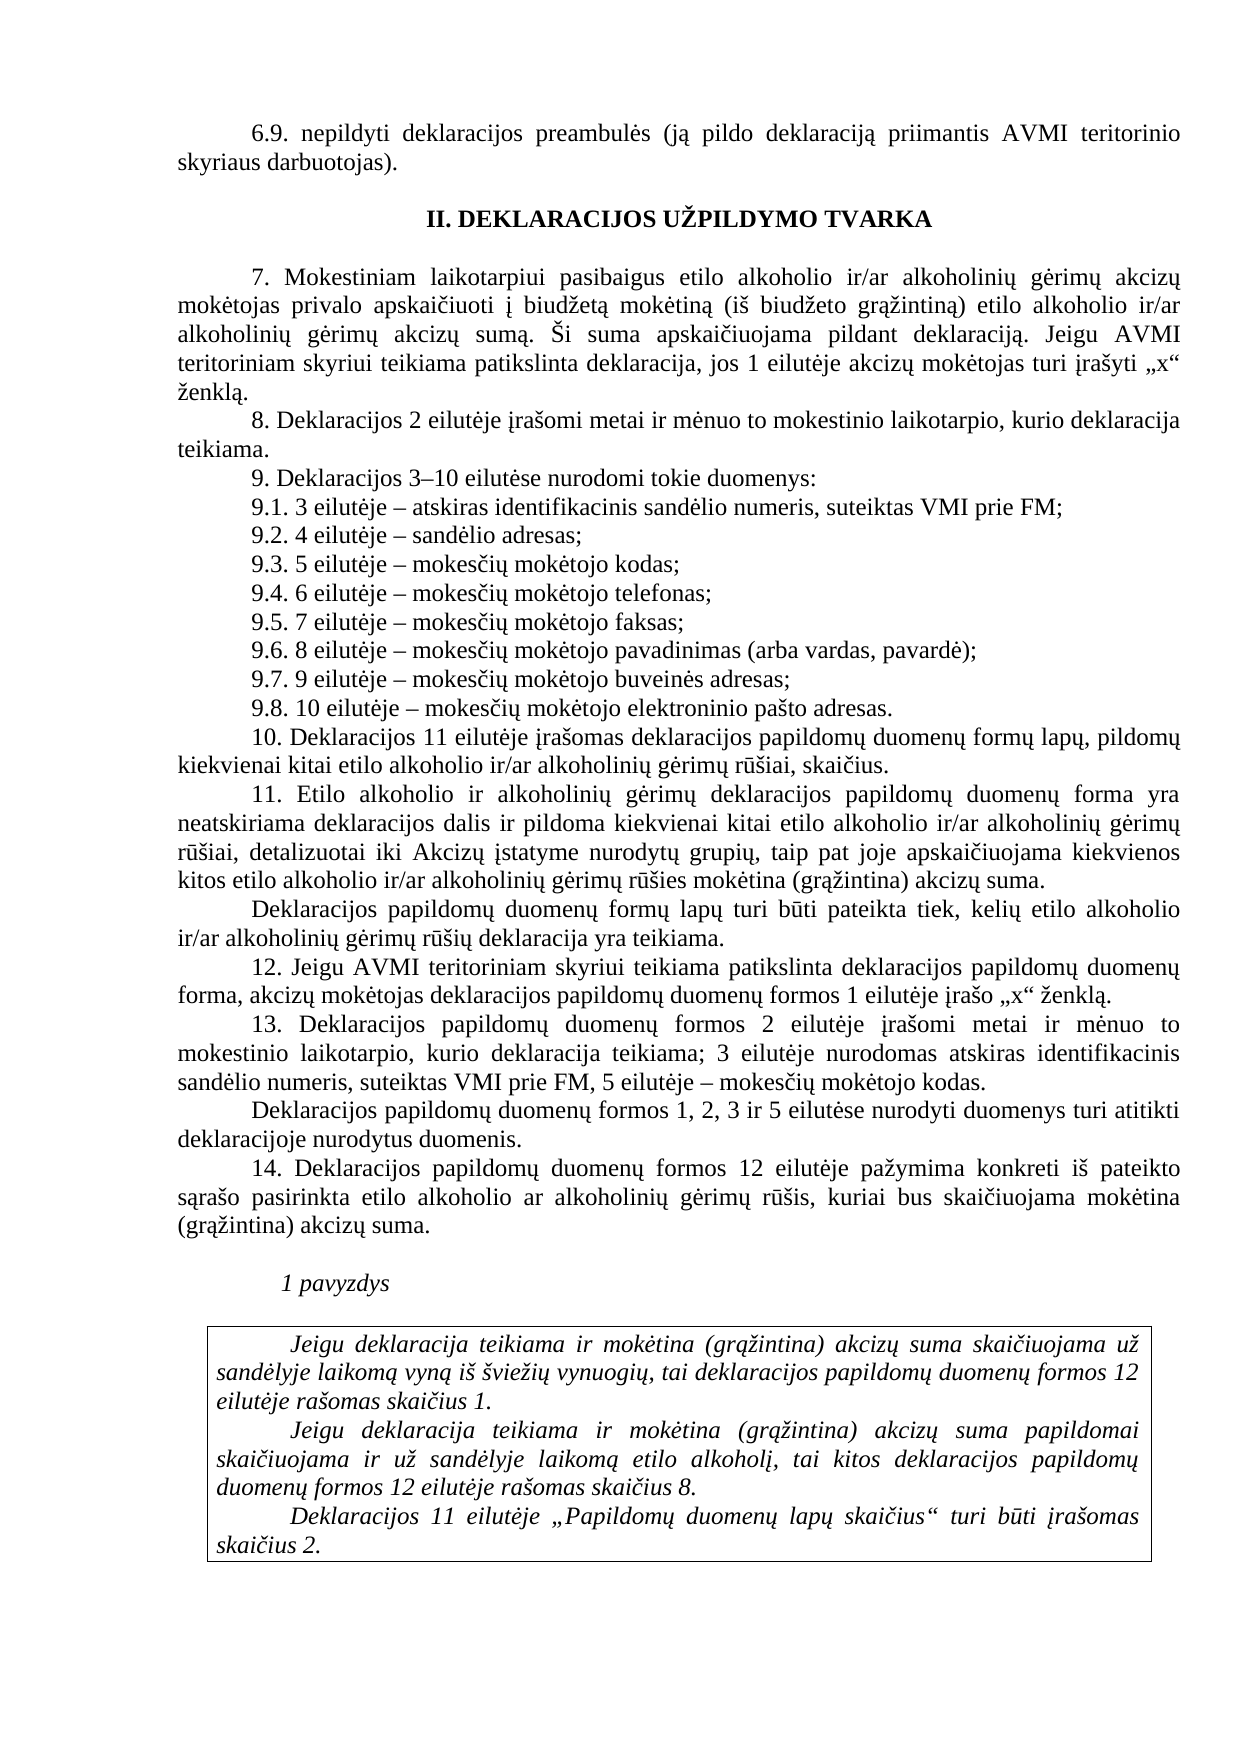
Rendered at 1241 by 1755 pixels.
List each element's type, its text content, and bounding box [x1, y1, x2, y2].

text 9.4. 6 eilutėje – mokesčių mokėtojo telefonas; [177, 578, 1181, 607]
text 9.8. 10 eilutėje – mokesčių mokėtojo elektroninio pašto adresas. [177, 693, 1181, 722]
text 1 pavyzdys [207, 1268, 1152, 1297]
text 9.5. 7 eilutėje – mokesčių mokėtojo faksas; [177, 607, 1181, 636]
text 9.3. 5 eilutėje – mokesčių mokėtojo kodas; [177, 549, 1181, 578]
text Jeigu deklaracija teikiama ir mokėtina (grąžintina) akcizų suma skaičiuojama už sandėlyje laikomą vyną iš šviežių vynuogių, tai deklaracijos papildomų duomenų formos 12 eilutėje rašomas skaičius 1. [208, 1327, 1151, 1412]
text 10. Deklaracijos 11 eilutėje įrašomas deklaracijos papildomų duomenų formų lapų, pildomų kiekvienai kitai etilo alkoholio ir/ar alkoholinių gėrimų rūšiai, skaičius. [177, 722, 1181, 779]
text Jeigu deklaracija teikiama ir mokėtina (grąžintina) akcizų suma papildomai skaičiuojama ir už sandėlyje laikomą etilo alkoholį, tai kitos deklaracijos papildomų duomenų formos 12 eilutėje rašomas skaičius 8. [208, 1412, 1151, 1498]
text Deklaracijos papildomų duomenų formos 1, 2, 3 ir 5 eilutėse nurodyti duomenys turi atitikti deklaracijoje nurodytus duomenis. [177, 1096, 1181, 1153]
text 11. Etilo alkoholio ir alkoholinių gėrimų deklaracijos papildomų duomenų forma yra neatskiriama deklaracijos dalis ir pildoma kiekvienai kitai etilo alkoholio ir/ar alkoholinių gėrimų rūšiai, detalizuotai iki Akcizų įstatyme nurodytų grupių, taip pat joje apskaičiuojama kiekvienos kitos etilo alkoholio ir/ar alkoholinių gėrimų rūšies mokėtina (grąžintina) akcizų suma. [177, 779, 1181, 894]
text 8. Deklaracijos 2 eilutėje įrašomi metai ir mėnuo to mokestinio laikotarpio, kurio deklaracija teikiama. [177, 406, 1181, 463]
text Deklaracijos papildomų duomenų formų lapų turi būti pateikta tiek, kelių etilo alkoholio ir/ar alkoholinių gėrimų rūšių deklaracija yra teikiama. [177, 894, 1181, 952]
text 13. Deklaracijos papildomų duomenų formos 2 eilutėje įrašomi metai ir mėnuo to mokestinio laikotarpio, kurio deklaracija teikiama; 3 eilutėje nurodomas atskiras identifikacinis sandėlio numeris, suteiktas VMI prie FM, 5 eilutėje – mokesčių mokėtojo kodas. [177, 1009, 1181, 1096]
text 9.1. 3 eilutėje – atskiras identifikacinis sandėlio numeris, suteiktas VMI prie FM; [177, 492, 1181, 521]
text Deklaracijos 11 eilutėje „Papildomų duomenų lapų skaičius“ turi būti įrašomas skaičius 2. [208, 1498, 1151, 1561]
text II. DEKLARACIJOS UŽPILDYMO TVARKA [177, 204, 1181, 233]
text 12. Jeigu AVMI teritoriniam skyriui teikiama patikslinta deklaracijos papildomų duomenų forma, akcizų mokėtojas deklaracijos papildomų duomenų formos 1 eilutėje įrašo „x“ ženklą. [177, 952, 1181, 1009]
text 9. Deklaracijos 3–10 eilutėse nurodomi tokie duomenys: [177, 463, 1181, 492]
text 9.2. 4 eilutėje – sandėlio adresas; [177, 521, 1181, 549]
text 9.6. 8 eilutėje – mokesčių mokėtojo pavadinimas (arba vardas, pavardė); [177, 636, 1181, 664]
text 6.9. nepildyti deklaracijos preambulės (ją pildo deklaraciją priimantis AVMI teritorinio skyriaus darbuotojas). [177, 118, 1181, 176]
text 14. Deklaracijos papildomų duomenų formos 12 eilutėje pažymima konkreti iš pateikto sąrašo pasirinkta etilo alkoholio ar alkoholinių gėrimų rūšis, kuriai bus skaičiuojama mokėtina (grąžintina) akcizų suma. [177, 1153, 1181, 1239]
text 7. Mokestiniam laikotarpiui pasibaigus etilo alkoholio ir/ar alkoholinių gėrimų akcizų mokėtojas privalo apskaičiuoti į biudžetą mokėtiną (iš biudžeto grąžintiną) etilo alkoholio ir/ar alkoholinių gėrimų akcizų sumą. Ši suma apskaičiuojama pildant deklaraciją. Jeigu AVMI teritoriniam skyriui teikiama patikslinta deklaracija, jos 1 eilutėje akcizų mokėtojas turi įrašyti „x“ ženklą. [177, 262, 1181, 406]
text 9.7. 9 eilutėje – mokesčių mokėtojo buveinės adresas; [177, 664, 1181, 693]
